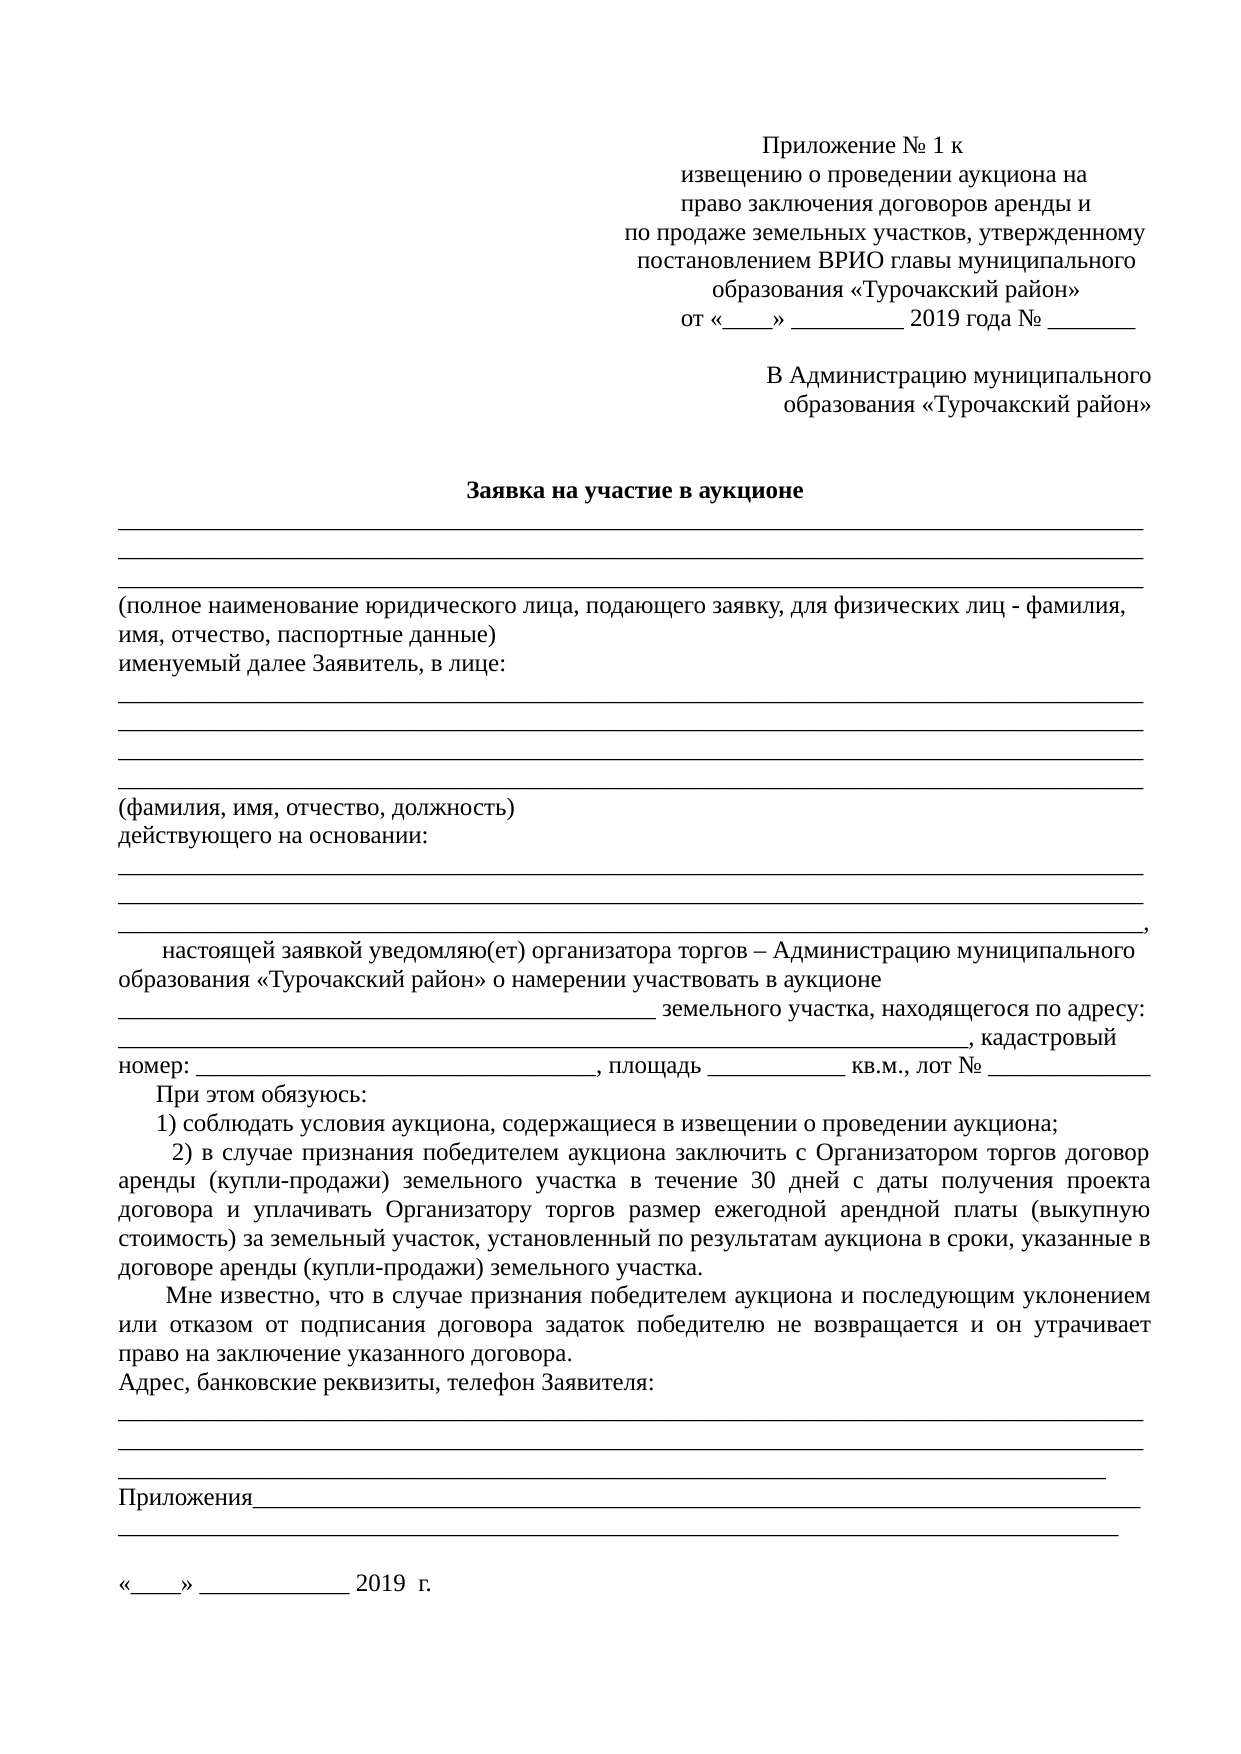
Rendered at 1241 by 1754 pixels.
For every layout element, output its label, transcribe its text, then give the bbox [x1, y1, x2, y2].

text Приложение № 1 к [118, 131, 1152, 159]
text (фамилия, имя, отчество, должность) [118, 792, 1152, 821]
text Заявка на участие в аукционе [118, 476, 1152, 504]
text Мне известно, что в случае признания победителем аукциона и последующим уклонением или отказом от подписания договора задаток победителю не возвращается и он утрачивает право на заключение указанного договора. [118, 1281, 1152, 1367]
text ___________________________________________________________________________________________________________________________________________________________________________________________________________________________________________________ [118, 1396, 1152, 1482]
text 1) соблюдать условия аукциона, содержащиеся в извещении о проведении аукциона; [118, 1108, 1152, 1137]
text образования «Турочакский район» [118, 274, 1152, 303]
text ______________________________________________________________________________________________________________________________________________________________________________________________________________________________________________________ [118, 504, 1152, 591]
text ____________________________________________________________________________________________________________________________________________________________________ [118, 734, 1152, 792]
text образования «Турочакский район» [118, 389, 1152, 418]
text __________________________________________________________________________________ [118, 878, 1152, 907]
text по продаже земельных участков, утвержденному [118, 217, 1152, 246]
text __________________________________________________________________________________, [118, 907, 1152, 936]
text Адрес, банковские реквизиты, телефон Заявителя: [118, 1367, 1152, 1396]
text именуемый далее Заявитель, в лице: [118, 648, 1152, 677]
text Приложения_______________________________________________________________________________________________________________________________________________________ [118, 1482, 1152, 1539]
text В Администрацию муниципального [118, 361, 1152, 389]
text от «____» _________ 2019 года № _______ [118, 303, 1152, 332]
text право заключения договоров аренды и [118, 188, 1152, 217]
text постановлением ВРИО главы муниципального [118, 246, 1152, 274]
text При этом обязуюсь: [118, 1079, 1152, 1108]
text извещению о проведении аукциона на [118, 159, 1152, 188]
text настоящей заявкой уведомляю(ет) организатора торгов – Администрацию муниципального образования «Турочакский район» о намерении участвовать в аукционе ___________________________________________ земельного участка, находящегося по адресу: ____________________________________________________________________, кадастровый номер: ________________________________, площадь ___________ кв.м., лот № _____________ [118, 936, 1152, 1079]
text (полное наименование юридического лица, подающего заявку, для физических лиц - фамилия, имя, отчество, паспортные данные) [118, 591, 1152, 648]
text ____________________________________________________________________________________________________________________________________________________________________ [118, 677, 1152, 734]
text __________________________________________________________________________________ [118, 849, 1152, 878]
text 2) в случае признания победителем аукциона заключить с Организатором торгов договор аренды (купли-продажи) земельного участка в течение 30 дней с даты получения проекта договора и уплачивать Организатору торгов размер ежегодной арендной платы (выкупную стоимость) за земельный участок, установленный по результатам аукциона в сроки, указанные в договоре аренды (купли-продажи) земельного участка. [118, 1137, 1152, 1281]
text действующего на основании: [118, 821, 1152, 849]
text «____» ____________ 2019 г. [118, 1568, 1152, 1597]
